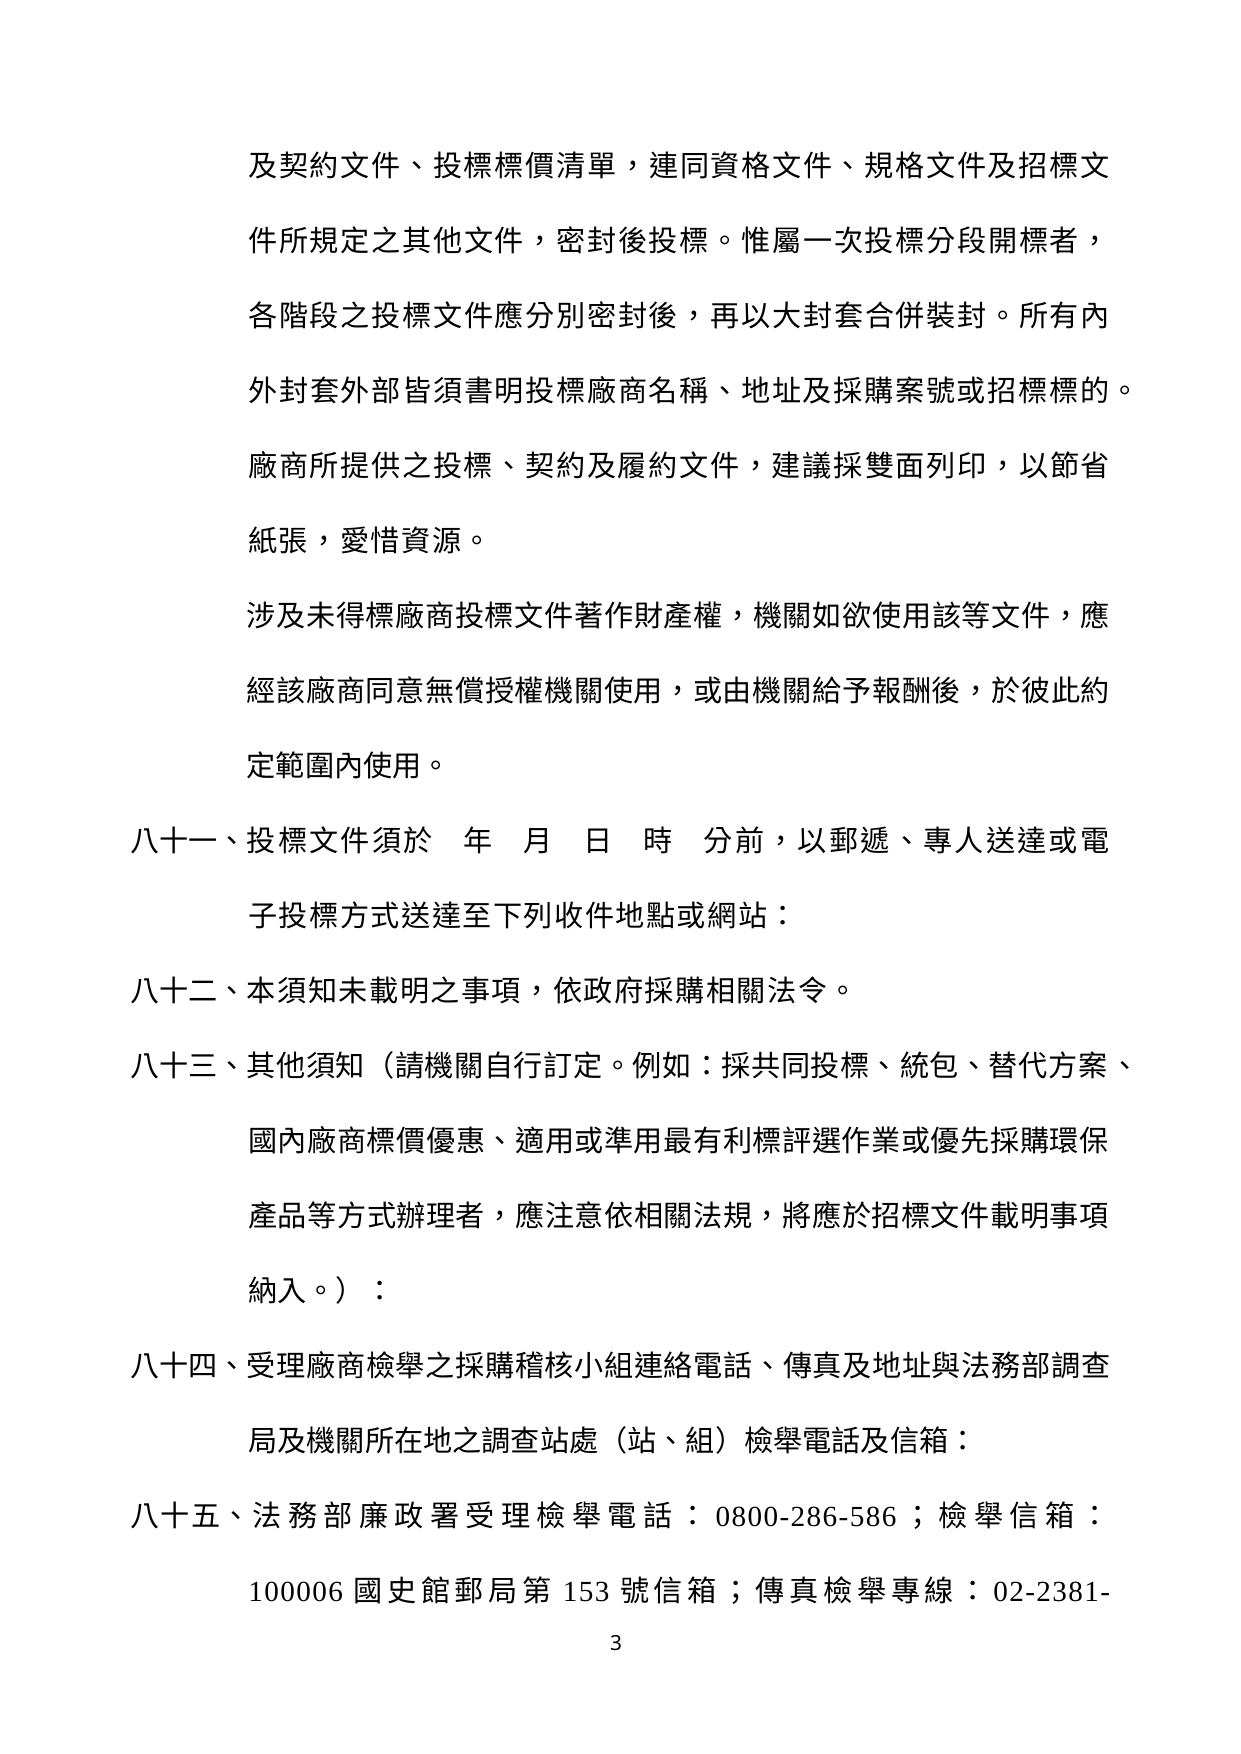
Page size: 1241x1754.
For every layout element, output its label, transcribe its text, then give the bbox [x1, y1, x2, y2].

list 投標文件須於 年 月 日 時 分前，以郵遞、專人送達或電子投標方式送達至下列收件地點或網站： [130, 801, 1110, 951]
text 涉及未得標廠商投標文件著作財產權，機關如欲使用該等文件，應經該廠商同意無償授權機關使用，或由機關給予報酬後，於彼此約定範圍內使用。 [246, 576, 1110, 801]
list 其他須知（請機關自行訂定。例如：採共同投標、統包、替代方案、國內廠商標價優惠、適用或準用最有利標評選作業或優先採購環保產品等方式辦理者，應注意依相關法規，將應於招標文件載明事項納入。）： [130, 1026, 1110, 1326]
list 受理廠商檢舉之採購稽核小組連絡電話、傳真及地址與法務部調查局及機關所在地之調查站處（站、組）檢舉電話及信箱： [130, 1326, 1110, 1476]
list 投標廠商應依規定填妥（不得使用鉛筆）本招標文件所附招標投標及契約文件、投標標價清單，連同資格文件、規格文件及招標文件所規定之其他文件，密封後投標。惟屬一次投標分段開標者，各階段之投標文件應分別密封後，再以大封套合併裝封。所有內外封套外部皆須書明投標廠商名稱、地址及採購案號或招標標的。廠商所提供之投標、契約及履約文件，建議採雙面列印，以節省紙張，愛惜資源。 [130, 126, 1110, 576]
list 法務部廉政署受理檢舉電話：0800-286-586；檢舉信箱：100006國史館郵局第153號信箱；傳真檢舉專線：02-2381- [130, 1476, 1110, 1626]
list 本須知未載明之事項，依政府採購相關法令。 [130, 951, 1110, 1026]
